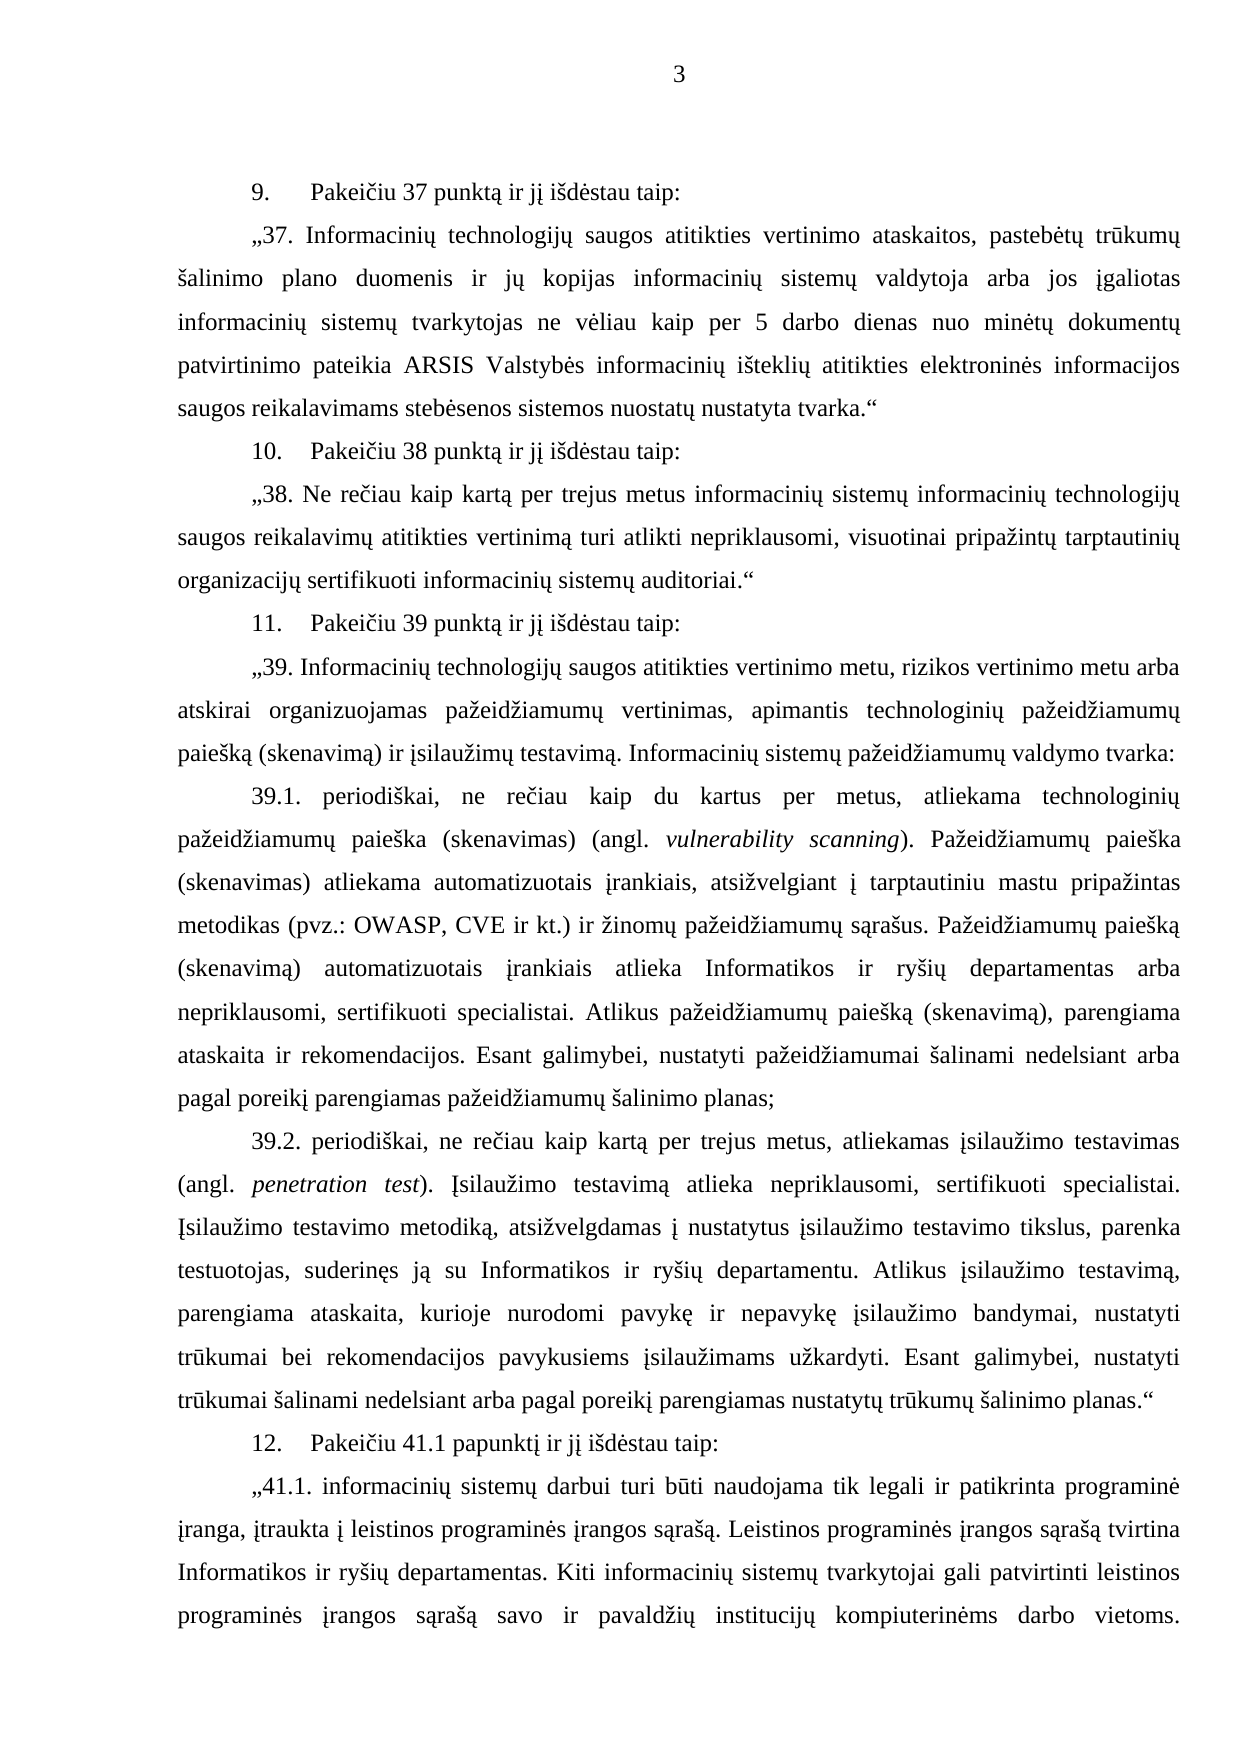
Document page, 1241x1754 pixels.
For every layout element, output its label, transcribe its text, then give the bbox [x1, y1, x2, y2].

text 12. Pakeičiu 41.1 papunktį ir jį išdėstau taip: [177, 1428, 1181, 1457]
text „38. Ne rečiau kaip kartą per trejus metus informacinių sistemų informacinių technologijų saugos reikalavimų atitikties vertinimą turi atlikti nepriklausomi, visuotinai pripažintų tarptautinių organizacijų sertifikuoti informacinių sistemų auditoriai.“ [177, 479, 1181, 594]
text „37. Informacinių technologijų saugos atitikties vertinimo ataskaitos, pastebėtų trūkumų šalinimo plano duomenis ir jų kopijas informacinių sistemų valdytoja arba jos įgaliotas informacinių sistemų tvarkytojas ne vėliau kaip per 5 darbo dienas nuo minėtų dokumentų patvirtinimo pateikia ARSIS Valstybės informacinių išteklių atitikties elektroninės informacijos saugos reikalavimams stebėsenos sistemos nuostatų nustatyta tvarka.“ [177, 220, 1181, 422]
text 39.1. periodiškai, ne rečiau kaip du kartus per metus, atliekama technologinių pažeidžiamumų paieška (skenavimas) (angl. vulnerability scanning). Pažeidžiamumų paieška (skenavimas) atliekama automatizuotais įrankiais, atsižvelgiant į tarptautiniu mastu pripažintas metodikas (pvz.: OWASP, CVE ir kt.) ir žinomų pažeidžiamumų sąrašus. Pažeidžiamumų paiešką (skenavimą) automatizuotais įrankiais atlieka Informatikos ir ryšių departamentas arba nepriklausomi, sertifikuoti specialistai. Atlikus pažeidžiamumų paiešką (skenavimą), parengiama ataskaita ir rekomendacijos. Esant galimybei, nustatyti pažeidžiamumai šalinami nedelsiant arba pagal poreikį parengiamas pažeidžiamumų šalinimo planas; [177, 781, 1181, 1112]
text „41.1. informacinių sistemų darbui turi būti naudojama tik legali ir patikrinta programinė įranga, įtraukta į leistinos programinės įrangos sąrašą. Leistinos programinės įrangos sąrašą tvirtina Informatikos ir ryšių departamentas. Kiti informacinių sistemų tvarkytojai gali patvirtinti leistinos programinės įrangos sąrašą savo ir pavaldžių institucijų kompiuterinėms darbo vietoms. [177, 1471, 1181, 1629]
text 39.2. periodiškai, ne rečiau kaip kartą per trejus metus, atliekamas įsilaužimo testavimas (angl. penetration test). Įsilaužimo testavimą atlieka nepriklausomi, sertifikuoti specialistai. Įsilaužimo testavimo metodiką, atsižvelgdamas į nustatytus įsilaužimo testavimo tikslus, parenka testuotojas, suderinęs ją su Informatikos ir ryšių departamentu. Atlikus įsilaužimo testavimą, parengiama ataskaita, kurioje nurodomi pavykę ir nepavykę įsilaužimo bandymai, nustatyti trūkumai bei rekomendacijos pavykusiems įsilaužimams užkardyti. Esant galimybei, nustatyti trūkumai šalinami nedelsiant arba pagal poreikį parengiamas nustatytų trūkumų šalinimo planas.“ [177, 1126, 1181, 1413]
text 10. Pakeičiu 38 punktą ir jį išdėstau taip: [177, 436, 1181, 465]
text 9. Pakeičiu 37 punktą ir jį išdėstau taip: [177, 177, 1181, 206]
text 11. Pakeičiu 39 punktą ir jį išdėstau taip: [177, 608, 1181, 637]
text „39. Informacinių technologijų saugos atitikties vertinimo metu, rizikos vertinimo metu arba atskirai organizuojamas pažeidžiamumų vertinimas, apimantis technologinių pažeidžiamumų paiešką (skenavimą) ir įsilaužimų testavimą. Informacinių sistemų pažeidžiamumų valdymo tvarka: [177, 652, 1181, 767]
